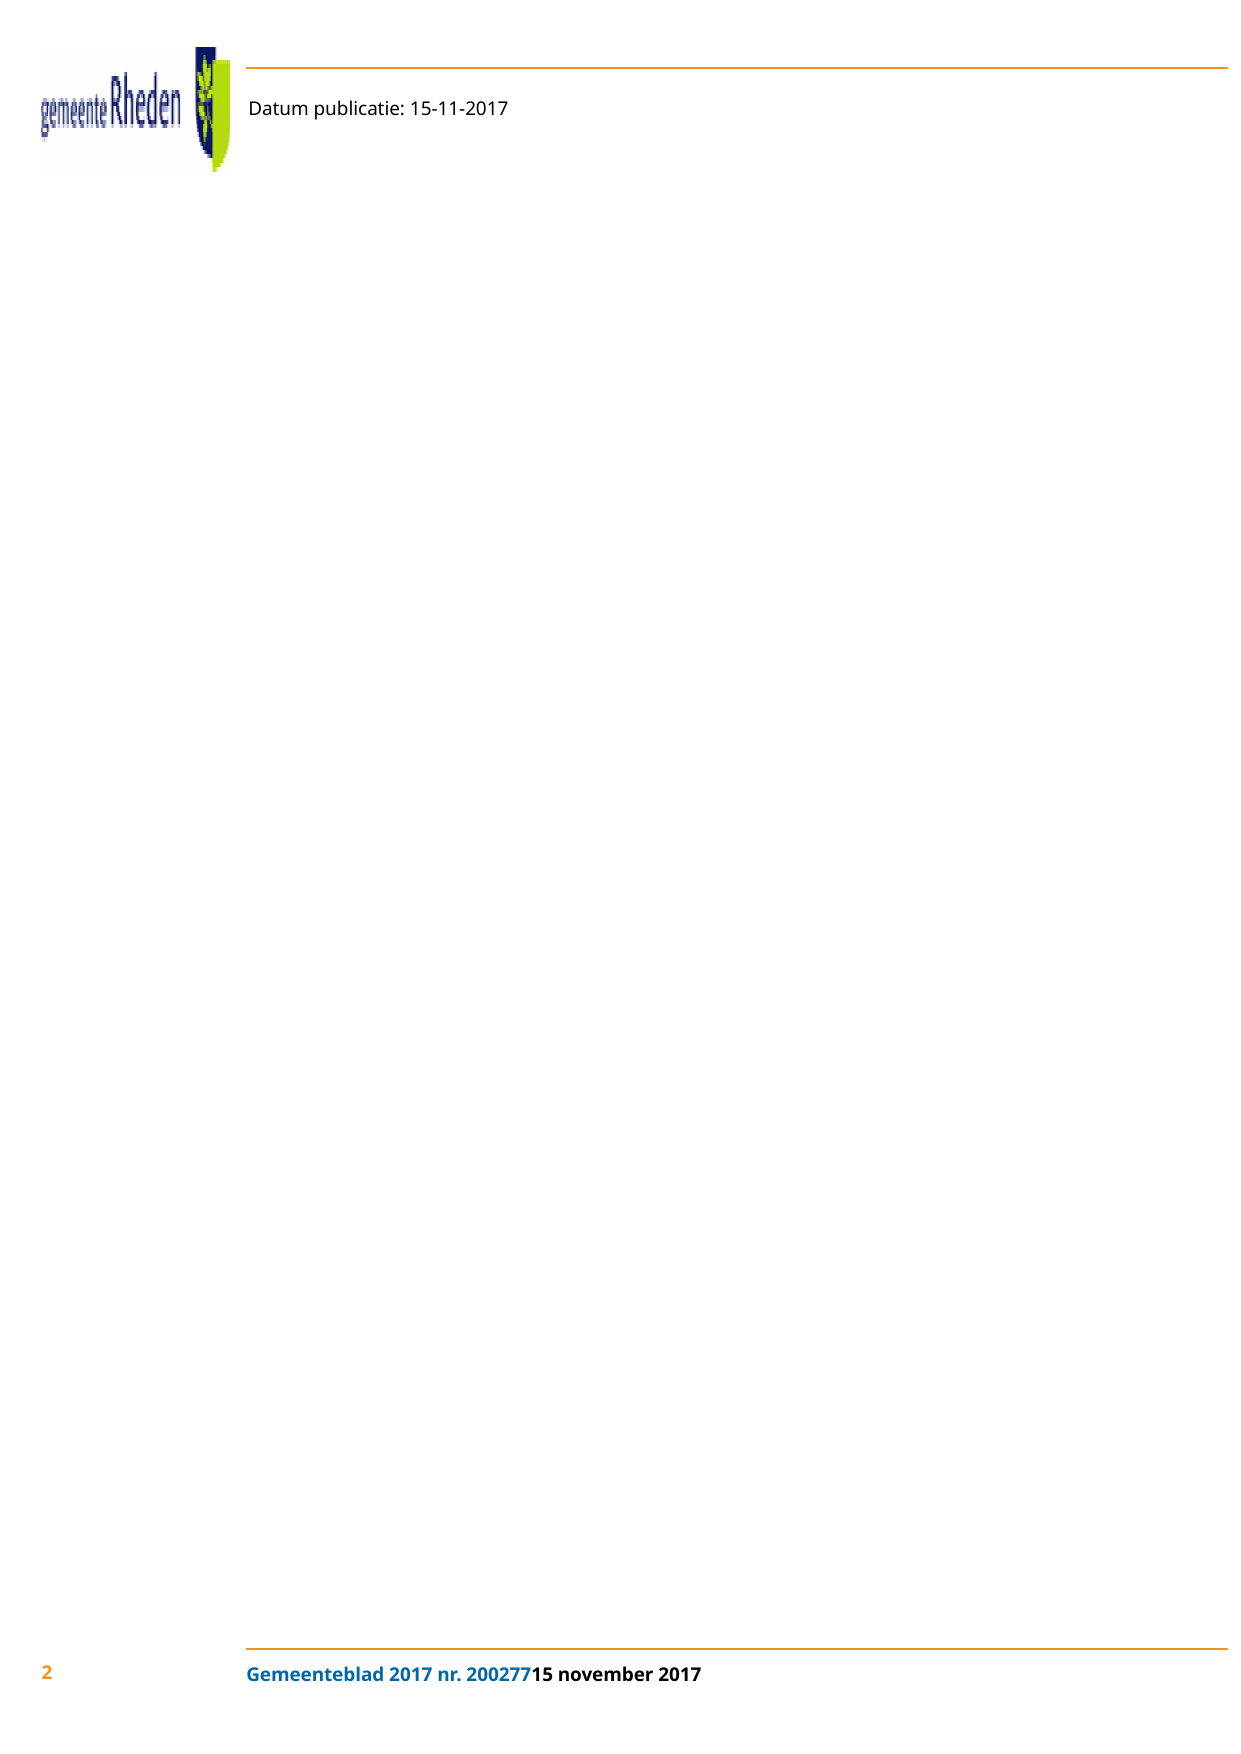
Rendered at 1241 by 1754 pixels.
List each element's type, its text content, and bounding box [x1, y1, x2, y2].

text Datum publicatie: 15-11-2017 [248, 95, 1152, 121]
picture [41, 47, 231, 172]
